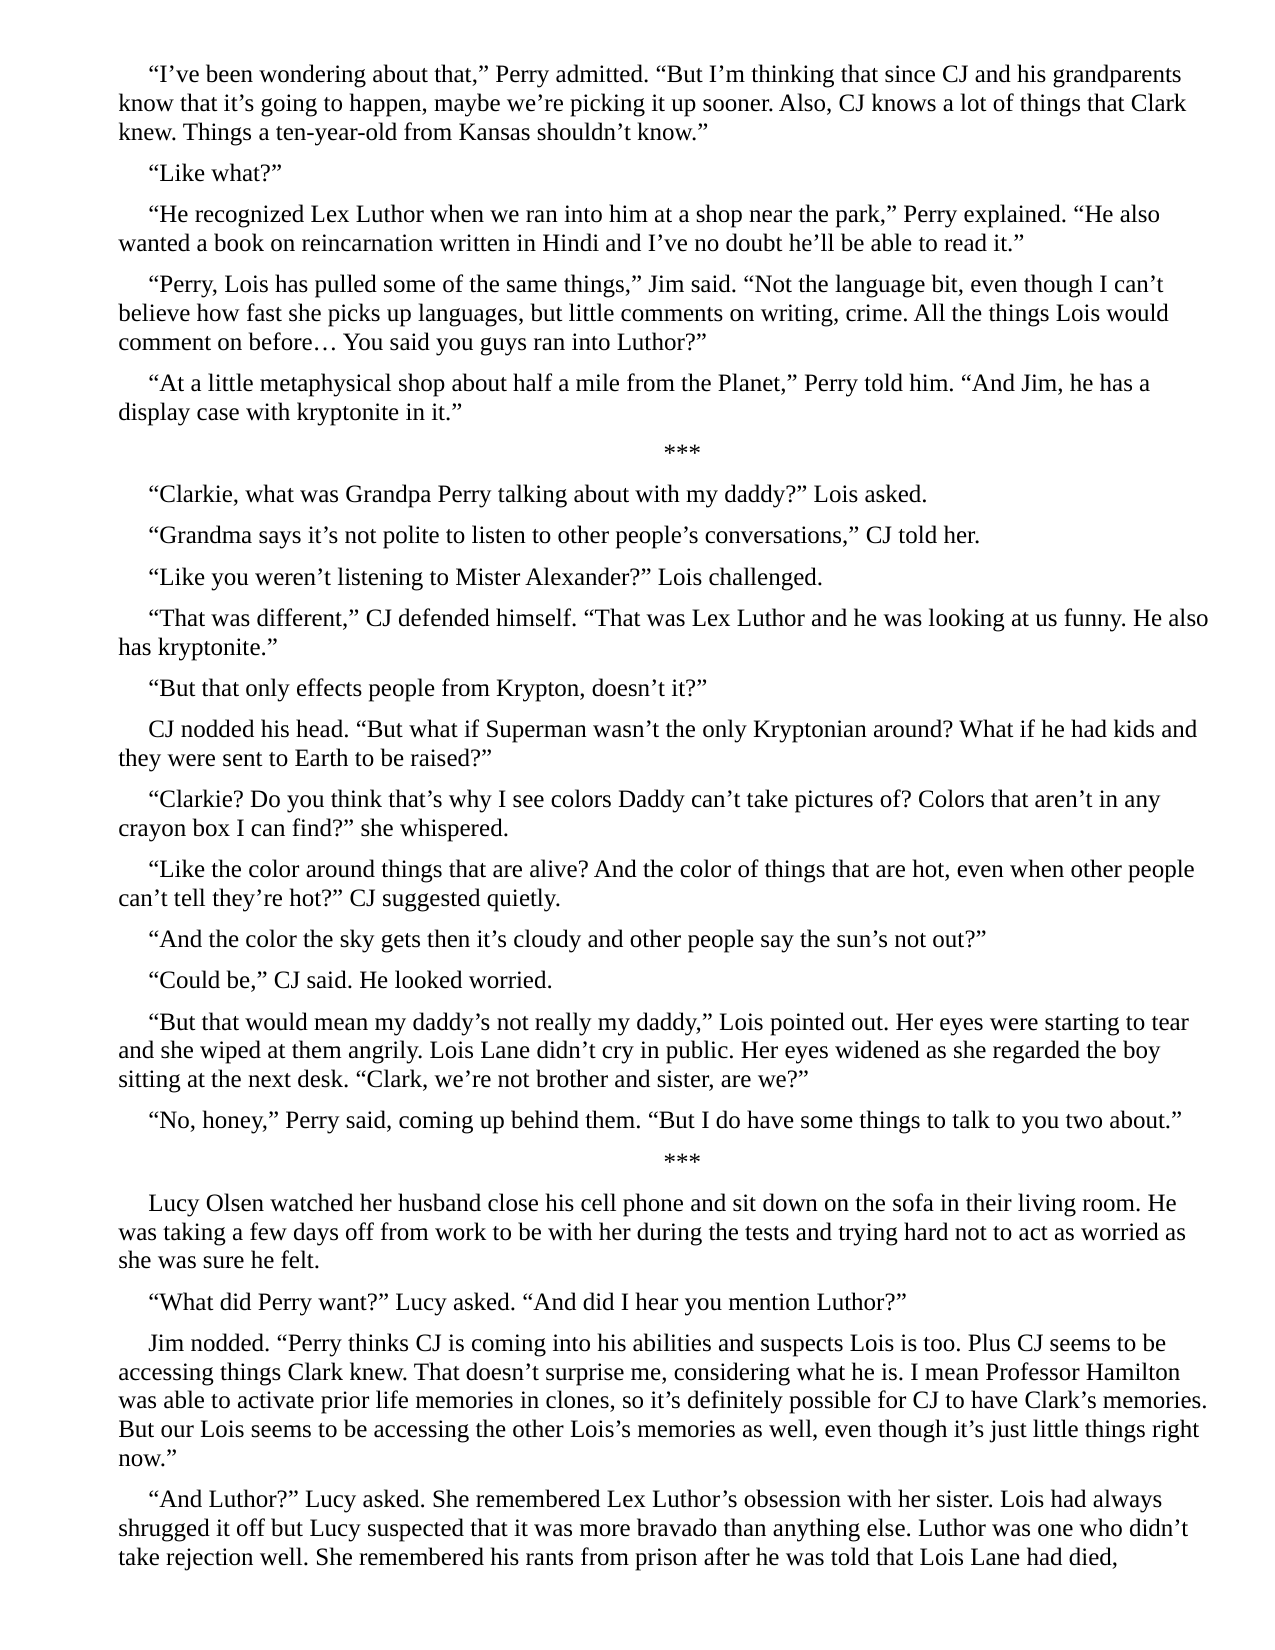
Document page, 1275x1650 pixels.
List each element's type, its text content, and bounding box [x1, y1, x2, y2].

text “But that only effects people from Krypton, doesn’t it?” [118, 673, 1216, 702]
text “Perry, Lois has pulled some of the same things,” Jim said. “Not the language bit, even though I can’t believe how fast she picks up languages, but little comments on writing, crime. All the things Lois would comment on before… You said you guys ran into Luthor?” [118, 269, 1216, 355]
text “No, honey,” Perry said, coming up behind them. “But I do have some things to talk to you two about.” [118, 1105, 1216, 1134]
text “I’ve been wondering about that,” Perry admitted. “But I’m thinking that since CJ and his grandparents know that it’s going to happen, maybe we’re picking it up sooner. Also, CJ knows a lot of things that Clark knew. Things a ten-year-old from Kansas shouldn’t know.” [118, 59, 1216, 145]
text CJ nodded his head. “But what if Superman wasn’t the only Kryptonian around? What if he had kids and they were sent to Earth to be raised?” [118, 714, 1216, 772]
text “At a little metaphysical shop about half a mile from the Planet,” Perry told him. “And Jim, he has a display case with kryptonite in it.” [118, 368, 1216, 425]
text “Grandma says it’s not polite to listen to other people’s conversations,” CJ told her. [118, 520, 1216, 549]
text *** [118, 1147, 1216, 1175]
text “Like what?” [118, 158, 1216, 187]
text Lucy Olsen watched her husband close his cell phone and sit down on the sofa in their living room. He was taking a few days off from work to be with her during the tests and trying hard not to act as worried as she was sure he felt. [118, 1188, 1216, 1274]
text “What did Perry want?” Lucy asked. “And did I hear you mention Luthor?” [118, 1287, 1216, 1315]
text “He recognized Lex Luthor when we ran into him at a shop near the park,” Perry explained. “He also wanted a book on reincarnation written in Hindi and I’ve no doubt he’ll be able to read it.” [118, 199, 1216, 257]
text “That was different,” CJ defended himself. “That was Lex Luthor and he was looking at us funny. He also has kryptonite.” [118, 603, 1216, 660]
text “But that would mean my daddy’s not really my daddy,” Lois pointed out. Her eyes were starting to tear and she wiped at them angrily. Lois Lane didn’t cry in public. Her eyes widened as she regarded the boy sitting at the next desk. “Clark, we’re not brother and sister, are we?” [118, 1007, 1216, 1093]
text “Like you weren’t listening to Mister Alexander?” Lois challenged. [118, 562, 1216, 590]
text “Clarkie, what was Grandpa Perry talking about with my daddy?” Lois asked. [118, 479, 1216, 508]
text “Like the color around things that are alive? And the color of things that are hot, even when other people can’t tell they’re hot?” CJ suggested quietly. [118, 854, 1216, 912]
text “And the color the sky gets then it’s cloudy and other people say the sun’s not out?” [118, 924, 1216, 953]
text “Could be,” CJ said. He looked worried. [118, 965, 1216, 994]
text “Clarkie? Do you think that’s why I see colors Daddy can’t take pictures of? Colors that aren’t in any crayon box I can find?” she whispered. [118, 784, 1216, 842]
text Jim nodded. “Perry thinks CJ is coming into his abilities and suspects Lois is too. Plus CJ seems to be accessing things Clark knew. That doesn’t surprise me, considering what he is. I mean Professor Hamilton was able to activate prior life memories in clones, so it’s definitely possible for CJ to have Clark’s memories. But our Lois seems to be accessing the other Lois’s memories as well, even though it’s just little things right now.” [118, 1328, 1216, 1472]
text “And Luthor?” Lucy asked. She remembered Lex Luthor’s obsession with her sister. Lois had always shrugged it off but Lucy suspected that it was more bravado than anything else. Luthor was one who didn’t take rejection well. She remembered his rants from prison after he was told that Lois Lane had died, [118, 1484, 1216, 1570]
text *** [118, 438, 1216, 467]
